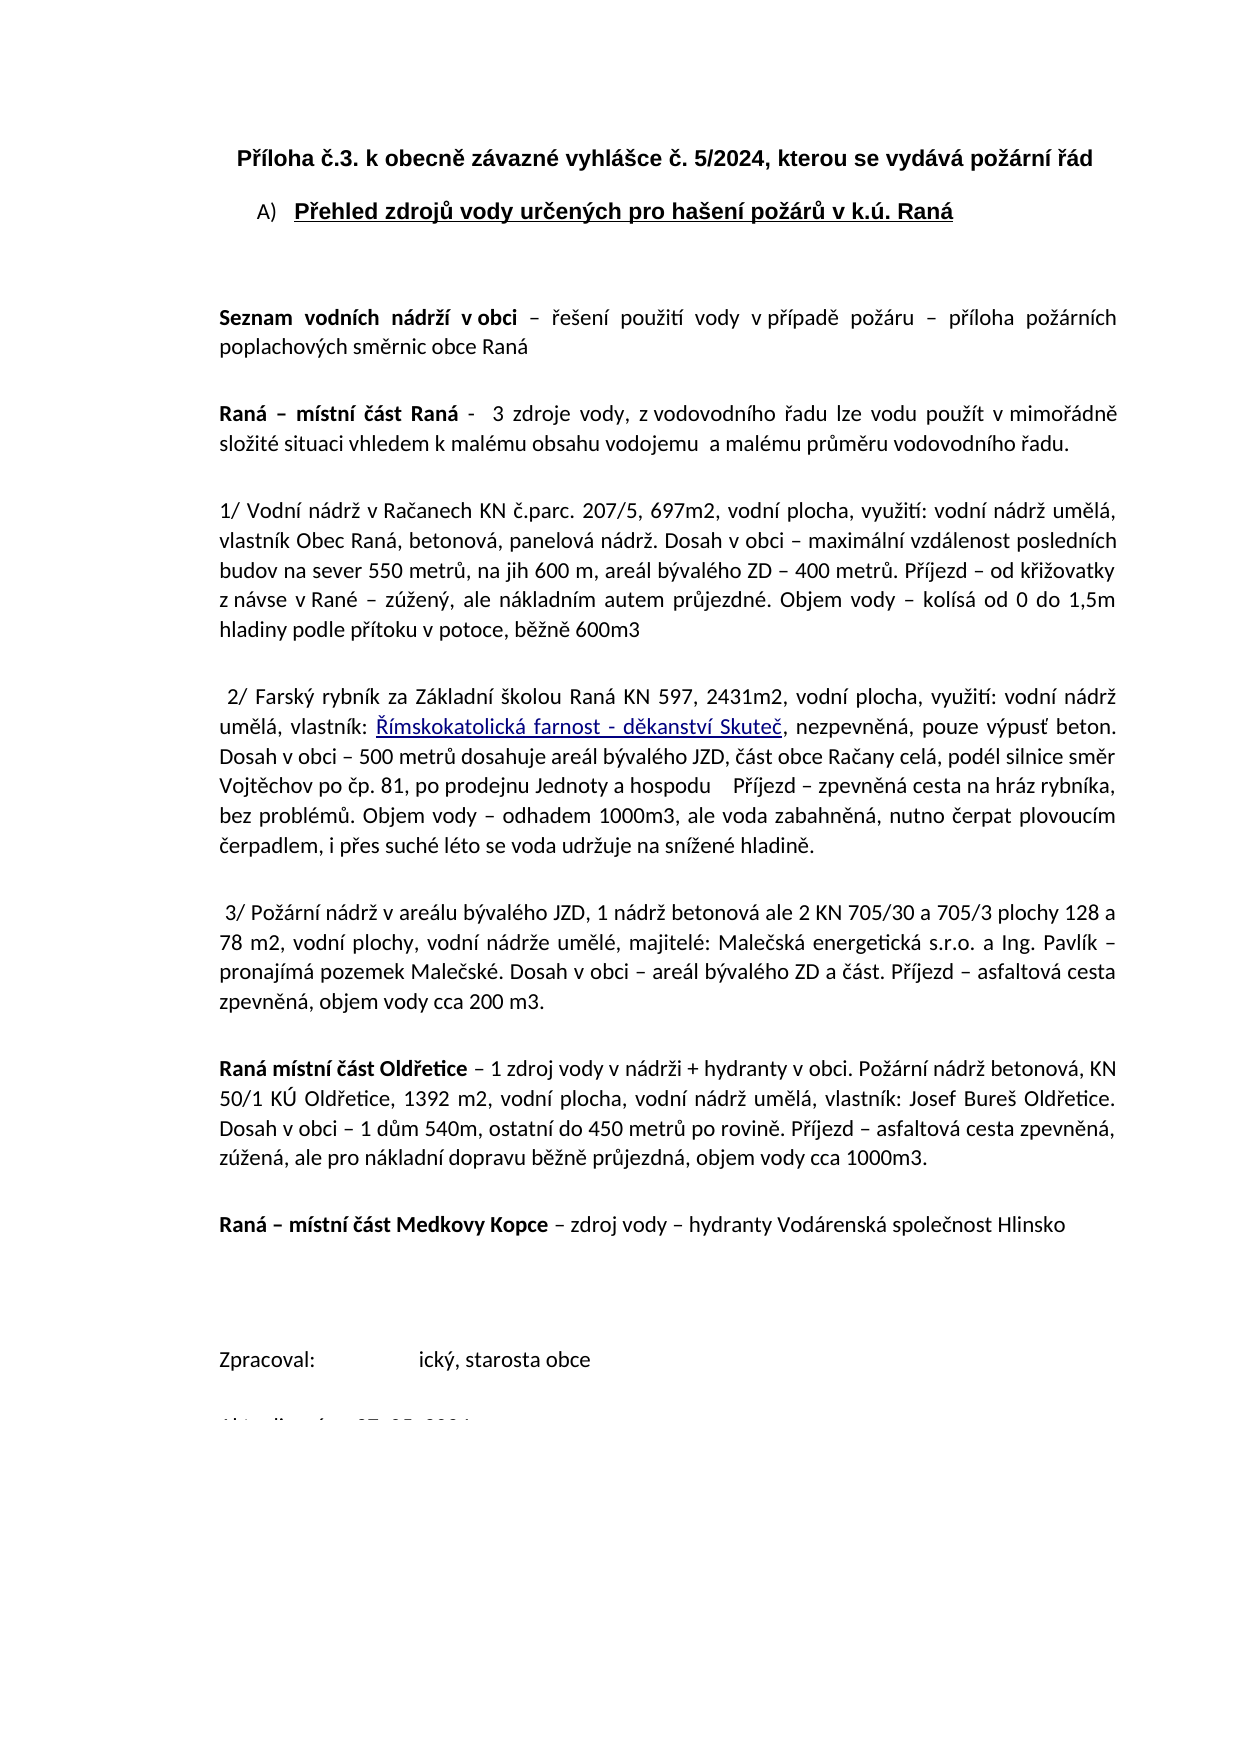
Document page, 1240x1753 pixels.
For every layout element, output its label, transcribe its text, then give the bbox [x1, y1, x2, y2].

text Raná místní část Oldřetice – 1 zdroj vody v nádrži + hydranty v obci. Požární nádrž betonová, KN 50/1 KÚ Oldřetice, 1392 m2, vodní plocha, vodní nádrž umělá, vlastník: Josef Bureš Oldřetice. Dosah v obci – 1 dům 540m, ostatní do 450 metrů po rovině. Příjezd – asfaltová cesta zpevněná, zúžená, ale pro nákladní dopravu běžně průjezdná, objem vody cca 1000m3. [219, 1054, 1117, 1171]
text Raná – místní část Medkovy Kopce – zdroj vody – hydranty Vodárenská společnost Hlinsko [219, 1211, 1117, 1238]
text Příloha č.3. k obecně závazné vyhlášce č. 5/2024, kterou se vydává požární řád [237, 146, 1117, 172]
text Seznam vodních nádrží v obci – řešení použití vody v případě požáru – příloha požárních poplachových směrnic obce Raná [219, 303, 1117, 360]
text Zpracoval: Leoš Netolický, starosta obce [219, 1345, 1117, 1373]
text 2/ Farský rybník za Základní školou Raná KN 597, 2431m2, vodní plocha, využití: vodní nádrž umělá, vlastník: Římskokatolická farnost - děkanství Skuteč, nezpevněná, pouze výpusť beton. Dosah v obci – 500 metrů dosahuje areál bývalého JZD, část obce Račany celá, podél silnice směr Vojtěchov po čp. 81, po prodejnu Jednoty a hospodu Příjezd – zpevněná cesta na hráz rybníka, bez problémů. Objem vody – odhadem 1000m3, ale voda zabahněná, nutno čerpat plovoucím čerpadlem, i přes suché léto se voda udržuje na snížené hladině. [219, 682, 1117, 859]
text Aktualizováno 27. 05. 2024 [219, 1412, 1117, 1420]
text Raná – místní část Raná - 3 zdroje vody, z vodovodního řadu lze vodu použít v mimořádně složité situaci vhledem k malému obsahu vodojemu a malému průměru vodovodního řadu. [219, 399, 1117, 457]
text 1/ Vodní nádrž v Račanech KN č.parc. 207/5, 697m2, vodní plocha, využití: vodní nádrž umělá, vlastník Obec Raná, betonová, panelová nádrž. Dosah v obci – maximální vzdálenost posledních budov na sever 550 metrů, na jih 600 m, areál bývalého ZD – 400 metrů. Příjezd – od křižovatky z návse v Rané – zúžený, ale nákladním autem průjezdné. Objem vody – kolísá od 0 do 1,5m hladiny podle přítoku v potoce, běžně 600m3 [219, 496, 1117, 643]
text 3/ Požární nádrž v areálu bývalého JZD, 1 nádrž betonová ale 2 KN 705/30 a 705/3 plochy 128 a 78 m2, vodní plochy, vodní nádrže umělé, majitelé: Malečská energetická s.r.o. a Ing. Pavlík – pronajímá pozemek Malečské. Dosah v obci – areál bývalého ZD a část. Příjezd – asfaltová cesta zpevněná, objem vody cca 200 m3. [219, 898, 1117, 1015]
list Přehled zdrojů vody určených pro hašení požárů v k.ú. Raná [257, 199, 1117, 225]
